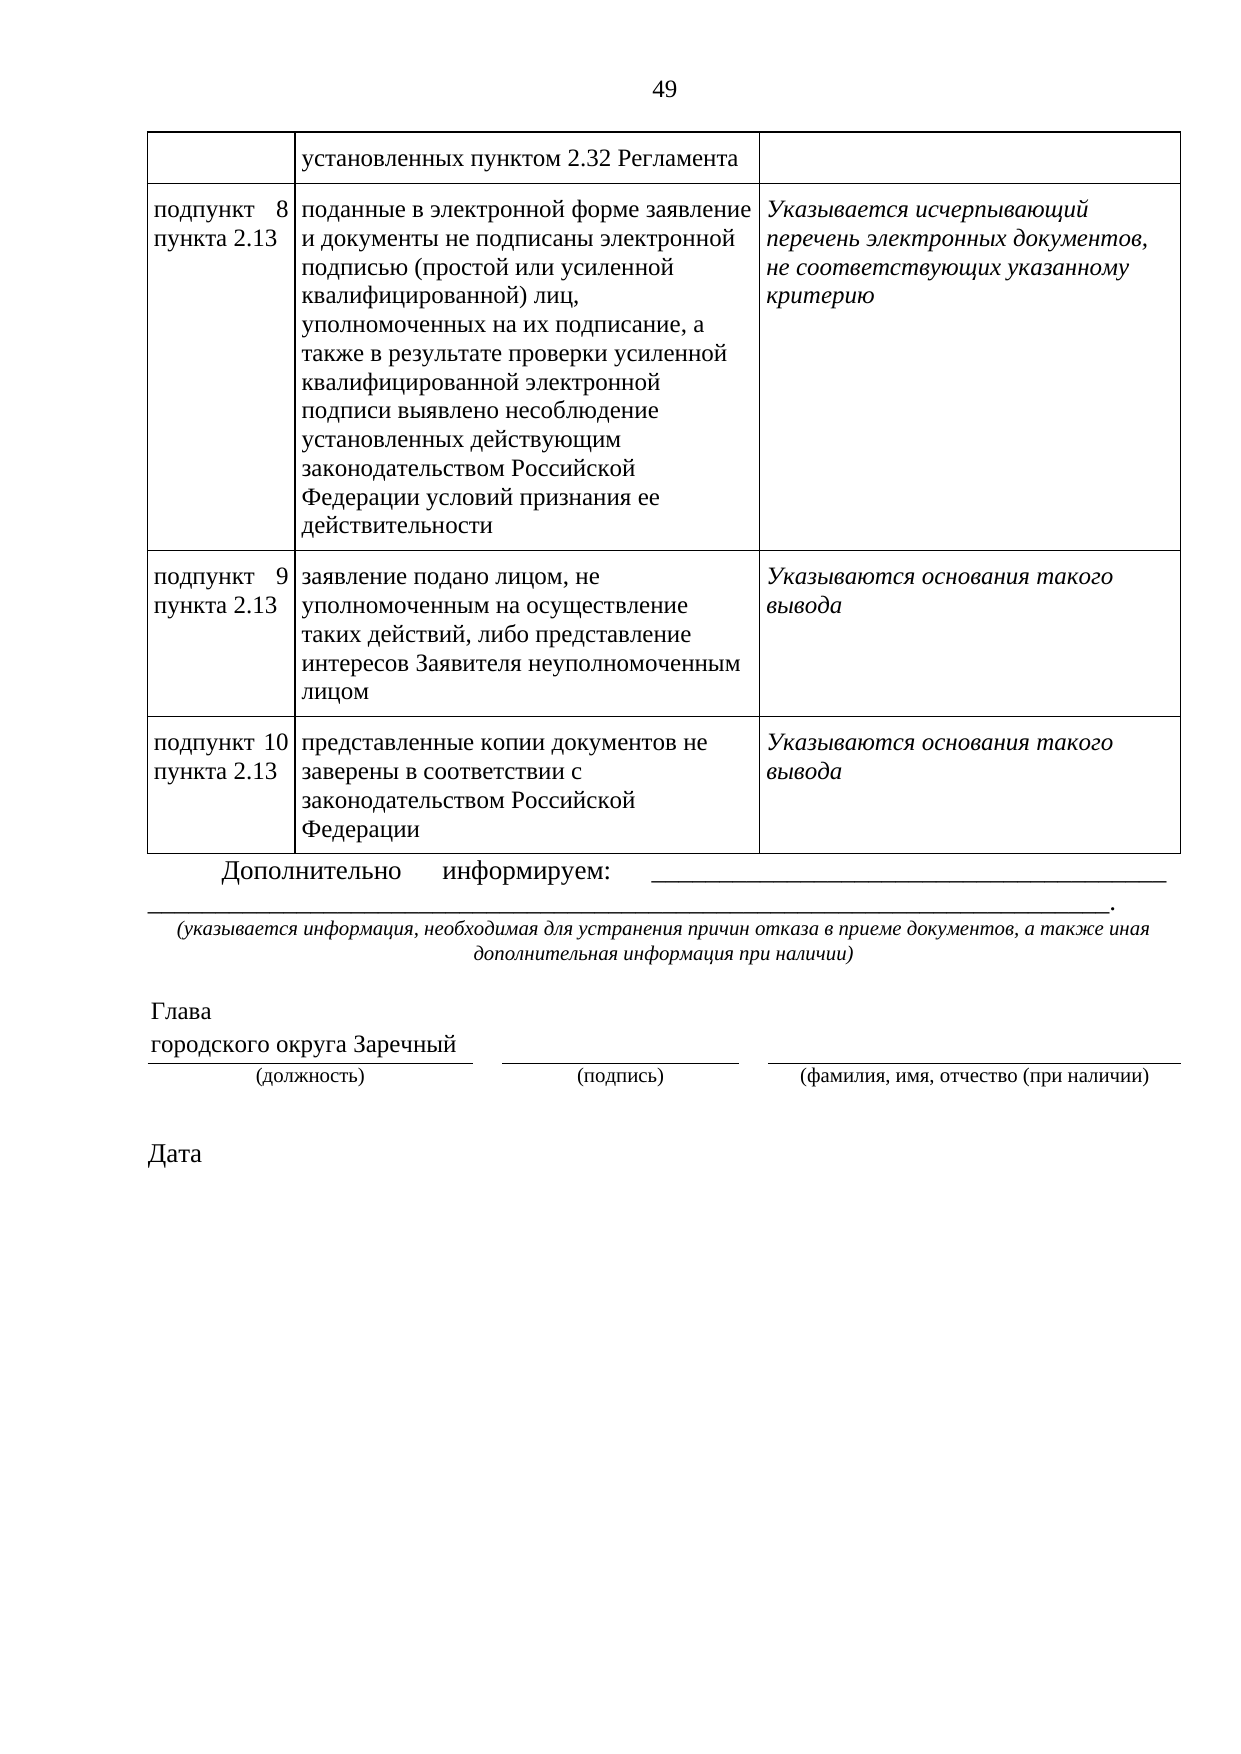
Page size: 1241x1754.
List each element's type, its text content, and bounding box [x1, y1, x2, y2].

table_cell Указываются основания такого вывода [760, 551, 1180, 716]
table_cell заявление подано лицом, не уполномоченным на осуществление таких действий, либо представление интересов Заявителя неуполномоченным лицом [296, 551, 759, 716]
table_cell [473, 1063, 502, 1112]
table_cell Указывается исчерпывающий перечень электронных документов, не соответствующих указанному критерию [760, 184, 1180, 550]
table_header [768, 989, 1181, 1062]
table_cell поданные в электронной форме заявление и документы не подписаны электронной подписью (простой или усиленной квалифицированной) лиц, уполномоченных на их подписание, а также в результате проверки усиленной квалифицированной электронной подписи выявлено несоблюдение установленных действующим законодательством Российской Федерации условий признания ее действительности [296, 184, 759, 550]
table_cell (должность) [148, 1064, 473, 1112]
table_cell подпункт 8 пункта 2.13 [148, 184, 294, 550]
text Дата [148, 1137, 1181, 1168]
text (указывается информация, необходимая для устранения причин отказа в приеме документов, а также иная дополнительная информация при наличии) [148, 916, 1181, 964]
table_cell [739, 1063, 768, 1112]
table_cell представленные копии документов не заверены в соответствии с законодательством Российской Федерации [296, 717, 759, 853]
table_cell (подпись) [502, 1064, 738, 1112]
table_cell подпункт 10 пункта 2.13 [148, 717, 294, 853]
table_cell установленных пунктом 2.32 Регламента [296, 133, 759, 182]
table_header [473, 989, 502, 1062]
table_header [739, 989, 768, 1062]
table_header Глава городского округа Заречный [148, 989, 473, 1062]
table_cell (фамилия, имя, отчество (при наличии) [768, 1064, 1181, 1112]
table_cell [148, 133, 294, 182]
table_header [502, 989, 738, 1062]
text Дополнительно информируем: ______________________________________ _______________________________________________________________________. [148, 854, 1167, 916]
table_cell Указываются основания такого вывода [760, 717, 1180, 853]
table_cell подпункт 9 пункта 2.13 [148, 551, 294, 716]
table_cell [760, 133, 1180, 182]
